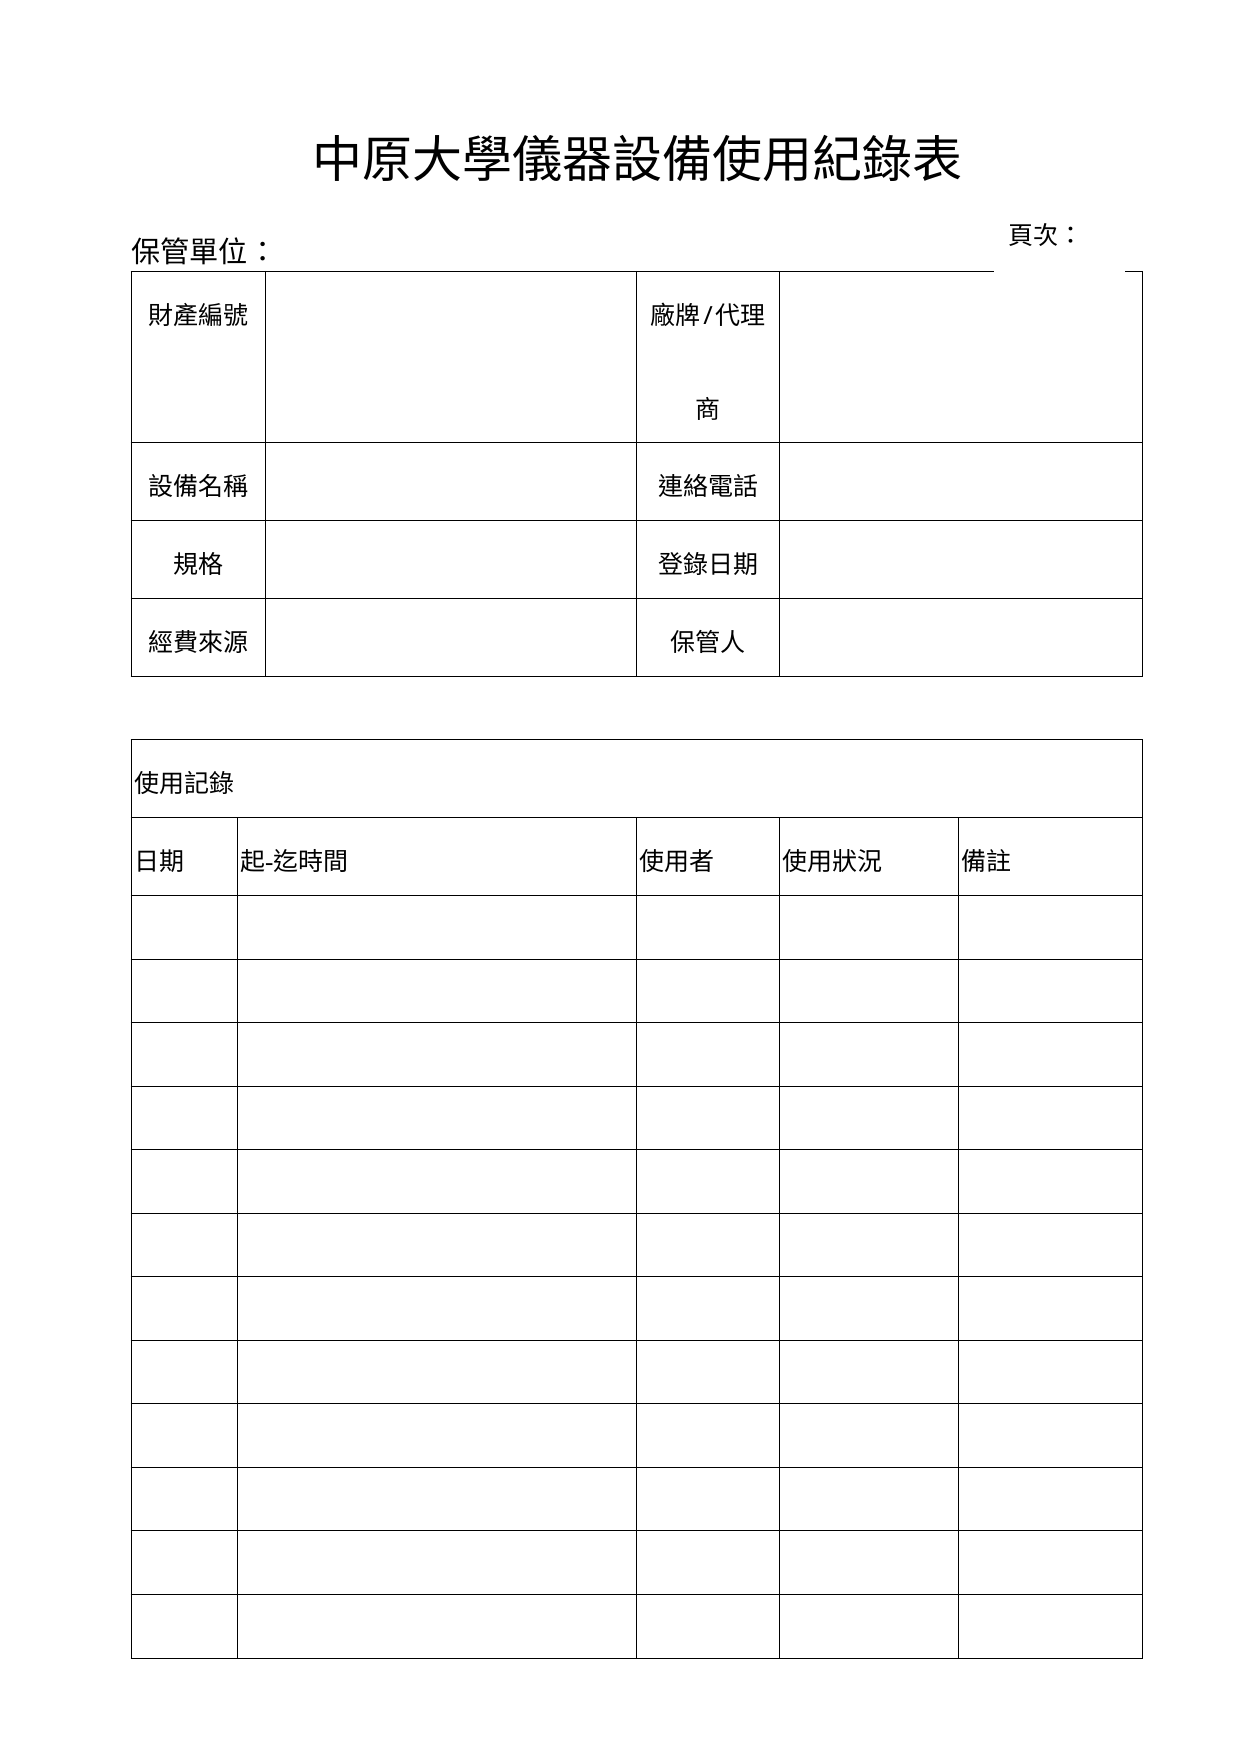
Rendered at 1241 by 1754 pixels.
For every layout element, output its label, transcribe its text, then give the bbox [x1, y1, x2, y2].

table_header 廠牌/代理商 [637, 272, 779, 442]
table_cell 備註 [959, 818, 1142, 895]
table_cell [238, 960, 636, 1022]
table_cell [265, 677, 636, 739]
table_cell [132, 1150, 237, 1213]
table_cell [238, 1404, 636, 1467]
table_cell [780, 443, 1142, 520]
table_cell [637, 1404, 779, 1467]
table_cell [238, 1023, 636, 1086]
table_cell [266, 599, 636, 676]
table_cell [238, 1531, 636, 1594]
table_cell 使用者 [637, 818, 779, 895]
table_cell [266, 443, 636, 520]
table_cell 使用記錄 [132, 740, 1142, 817]
table_cell [238, 1087, 636, 1149]
table_cell 使用狀況 [780, 818, 958, 895]
table_cell [637, 1341, 779, 1403]
table_cell [132, 1531, 237, 1594]
table_cell [266, 521, 636, 598]
table_cell [238, 1214, 636, 1276]
table_header [780, 272, 1142, 442]
table_cell [780, 1277, 958, 1340]
table_cell [780, 1214, 958, 1276]
table_cell 經費來源 [132, 599, 265, 676]
table_cell [780, 896, 958, 958]
table_cell [132, 960, 237, 1022]
table_cell [132, 1404, 237, 1467]
table_cell [131, 677, 265, 739]
table_cell [780, 677, 959, 739]
text 頁次： [1009, 216, 1110, 252]
table_cell [238, 1468, 636, 1530]
table_cell [780, 1341, 958, 1403]
table_cell [238, 1341, 636, 1403]
table_cell [637, 896, 779, 958]
table_cell [132, 1277, 237, 1340]
table_cell [238, 896, 636, 958]
table_cell [132, 1023, 237, 1086]
table_cell [780, 599, 1142, 676]
text 中原大學儀器設備使用紀錄表 [131, 83, 1144, 208]
table_cell [959, 1087, 1142, 1149]
table_cell [132, 896, 237, 958]
table_cell [637, 1595, 779, 1657]
table_cell [132, 1341, 237, 1403]
table_cell [238, 1277, 636, 1340]
table_cell [132, 1468, 237, 1530]
table_cell 設備名稱 [132, 443, 265, 520]
table_cell [637, 1087, 779, 1149]
table_cell [780, 521, 1142, 598]
table_cell [959, 677, 1143, 739]
table_cell 登錄日期 [637, 521, 779, 598]
table_cell [637, 960, 779, 1022]
table_cell [959, 1531, 1142, 1594]
table_cell [959, 1404, 1142, 1467]
table_cell [132, 1214, 237, 1276]
table_cell 起-迄時間 [238, 818, 636, 895]
table_cell [780, 1468, 958, 1530]
table_cell [637, 1214, 779, 1276]
table_cell [959, 1277, 1142, 1340]
table_cell [959, 1595, 1142, 1657]
table_cell [780, 1087, 958, 1149]
table_cell 連絡電話 [637, 443, 779, 520]
table_cell [959, 896, 1142, 958]
table_cell [780, 1150, 958, 1213]
table_cell [780, 1595, 958, 1657]
table_cell [959, 1150, 1142, 1213]
table_cell [132, 1087, 237, 1149]
table_cell 保管人 [637, 599, 779, 676]
table_cell [637, 1023, 779, 1086]
table_cell 規格 [132, 521, 265, 598]
table_cell [780, 1531, 958, 1594]
table_cell [637, 1468, 779, 1530]
table_cell [959, 1341, 1142, 1403]
table_cell [637, 1277, 779, 1340]
table_cell [959, 1023, 1142, 1086]
table_cell [959, 1468, 1142, 1530]
table_cell [780, 1404, 958, 1467]
text 保管單位： [131, 208, 1125, 283]
table_cell [959, 960, 1142, 1022]
table_cell [636, 677, 779, 739]
table_cell [238, 1595, 636, 1657]
table_cell [959, 1214, 1142, 1276]
table_cell [637, 1531, 779, 1594]
table_header [266, 272, 636, 442]
table_cell [780, 960, 958, 1022]
table_header 財產編號 [132, 272, 265, 442]
table_cell [238, 1150, 636, 1213]
table_cell 日期 [132, 818, 237, 895]
table_cell [637, 1150, 779, 1213]
table_cell [132, 1595, 237, 1657]
table_cell [780, 1023, 958, 1086]
